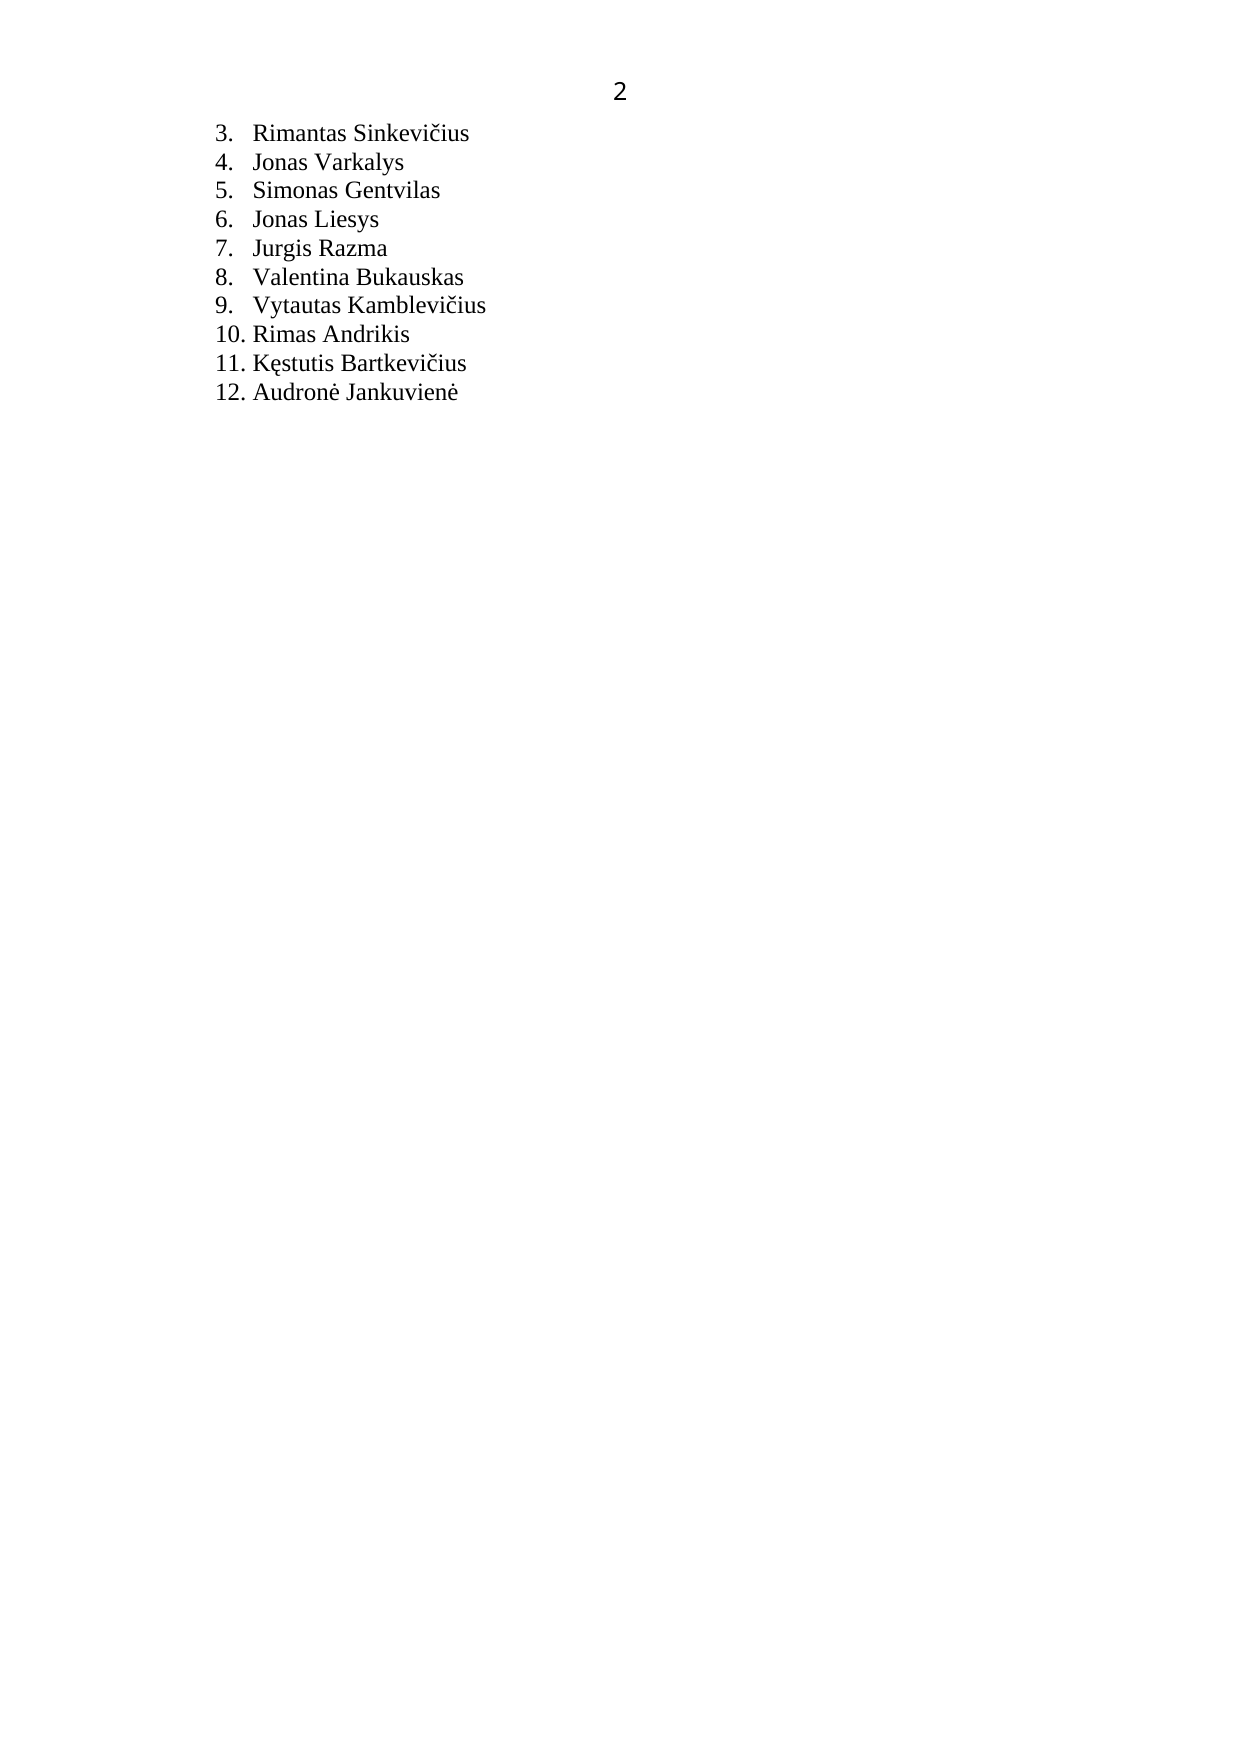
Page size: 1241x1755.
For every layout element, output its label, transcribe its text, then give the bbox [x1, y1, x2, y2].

text 9. Vytautas Kamblevičius [215, 291, 1122, 319]
text 8. Valentina Bukauskas [215, 262, 1122, 291]
text 3. Rimantas Sinkevičius [215, 118, 1122, 147]
text 5. Simonas Gentvilas [215, 176, 1122, 204]
text 10. Rimas Andrikis [215, 319, 1122, 348]
text 4. Jonas Varkalys [215, 147, 1122, 176]
text 6. Jonas Liesys [215, 204, 1122, 233]
text 12. Audronė Jankuvienė [215, 377, 1122, 406]
text 11. Kęstutis Bartkevičius [215, 348, 1122, 377]
text 7. Jurgis Razma [215, 233, 1122, 262]
